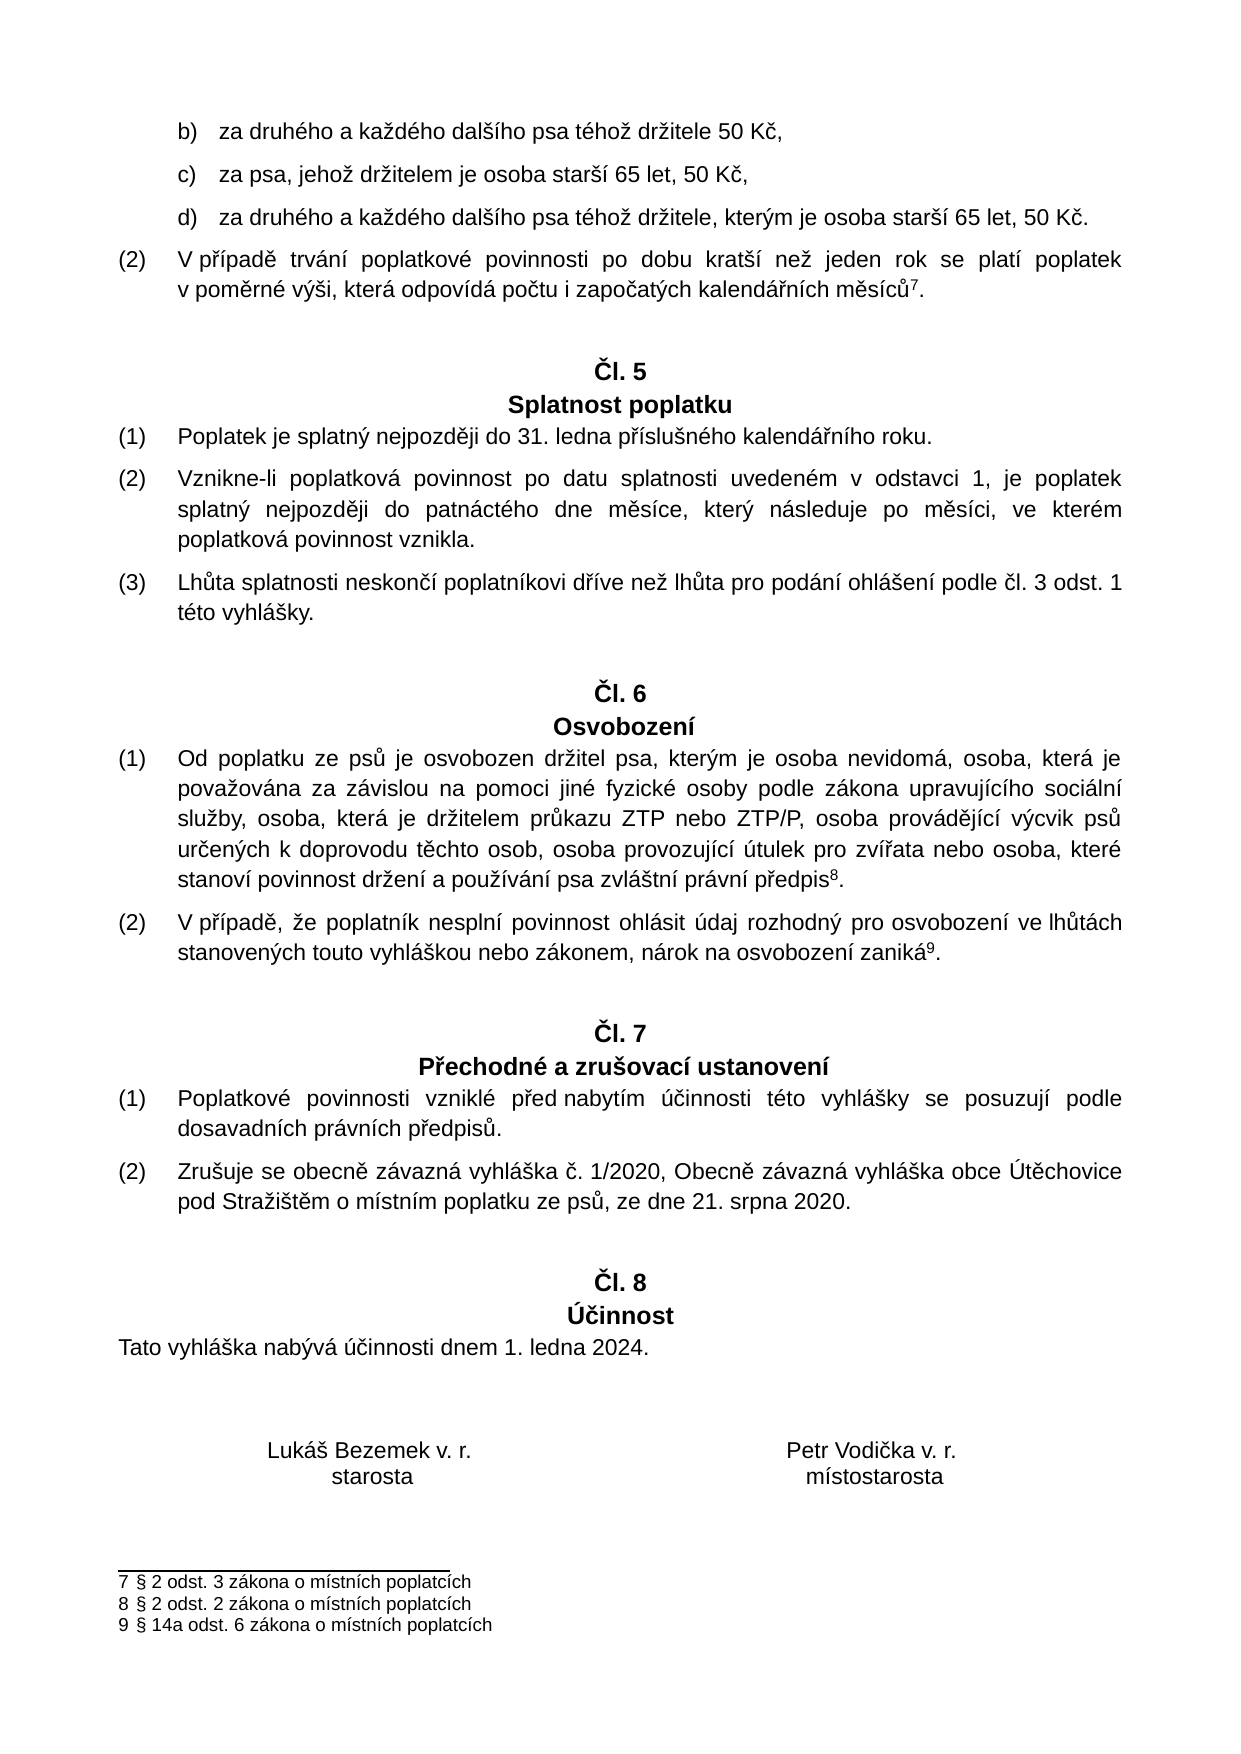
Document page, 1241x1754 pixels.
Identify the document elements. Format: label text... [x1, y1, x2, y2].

list V případě trvání poplatkové povinnosti po dobu kratší než jeden rok se platí poplatek v poměrné výši, která odpovídá počtu i započatých kalendářních měsíců. [118, 246, 1122, 303]
subtitle Čl. 8 Účinnost [118, 1268, 1122, 1330]
list Poplatkové povinnosti vzniklé před nabytím účinnosti této vyhlášky se posuzují podle dosavadních právních předpisů. [118, 1085, 1122, 1142]
list za druhého a každého dalšího psa téhož držitele, kterým je osoba starší 65 let, 50 Kč. [177, 203, 1122, 230]
table_header Lukáš Bezemek v. r. starosta [118, 1377, 620, 1495]
list za psa, jehož držitelem je osoba starší 65 let, 50 Kč, [177, 161, 1122, 187]
list Od poplatku ze psů je osvobozen držitel psa, kterým je osoba nevidomá, osoba, která je považována za závislou na pomoci jiné fyzické osoby podle zákona upravujícího sociální služby, osoba, která je držitelem průkazu ZTP nebo ZTP/P, osoba provádějící výcvik psů určených k doprovodu těchto osob, osoba provozující útulek pro zvířata nebo osoba, které stanoví povinnost držení a používání psa zvláštní právní předpis. [118, 745, 1122, 892]
text Tato vyhláška nabývá účinnosti dnem 1. ledna 2024. [118, 1334, 1122, 1361]
list Poplatek je splatný nejpozději do 31. ledna příslušného kalendářního roku. [118, 423, 1122, 449]
list Vznikne-li poplatková povinnost po datu splatnosti uvedeném v odstavci 1, je poplatek splatný nejpozději do patnáctého dne měsíce, který následuje po měsíci, ve kterém poplatková povinnost vznikla. [118, 465, 1122, 552]
subtitle Čl. 5 Splatnost poplatku [118, 357, 1122, 418]
list § 2 odst. 3 zákona o místních poplatcích [118, 1571, 1122, 1592]
subtitle Čl. 7 Přechodné a zrušovací ustanovení [118, 1019, 1122, 1081]
list § 2 odst. 2 zákona o místních poplatcích [118, 1592, 1122, 1614]
table_header Petr Vodička v. r. místostarosta [620, 1377, 1122, 1495]
subtitle Čl. 6 Osvobození [118, 679, 1122, 741]
list za druhého a každého dalšího psa téhož držitele 50 Kč, [177, 118, 1122, 144]
list Lhůta splatnosti neskončí poplatníkovi dříve než lhůta pro podání ohlášení podle čl. 3 odst. 1 této vyhlášky. [118, 568, 1122, 625]
list V případě, že poplatník nesplní povinnost ohlásit údaj rozhodný pro osvobození ve lhůtách stanovených touto vyhláškou nebo zákonem, nárok na osvobození zaniká. [118, 908, 1122, 965]
list § 14a odst. 6 zákona o místních poplatcích [118, 1614, 1122, 1635]
list Zrušuje se obecně závazná vyhláška č. 1/2020, Obecně závazná vyhláška obce Útěchovice pod Stražištěm o místním poplatku ze psů, ze dne 21. srpna 2020. [118, 1158, 1122, 1214]
